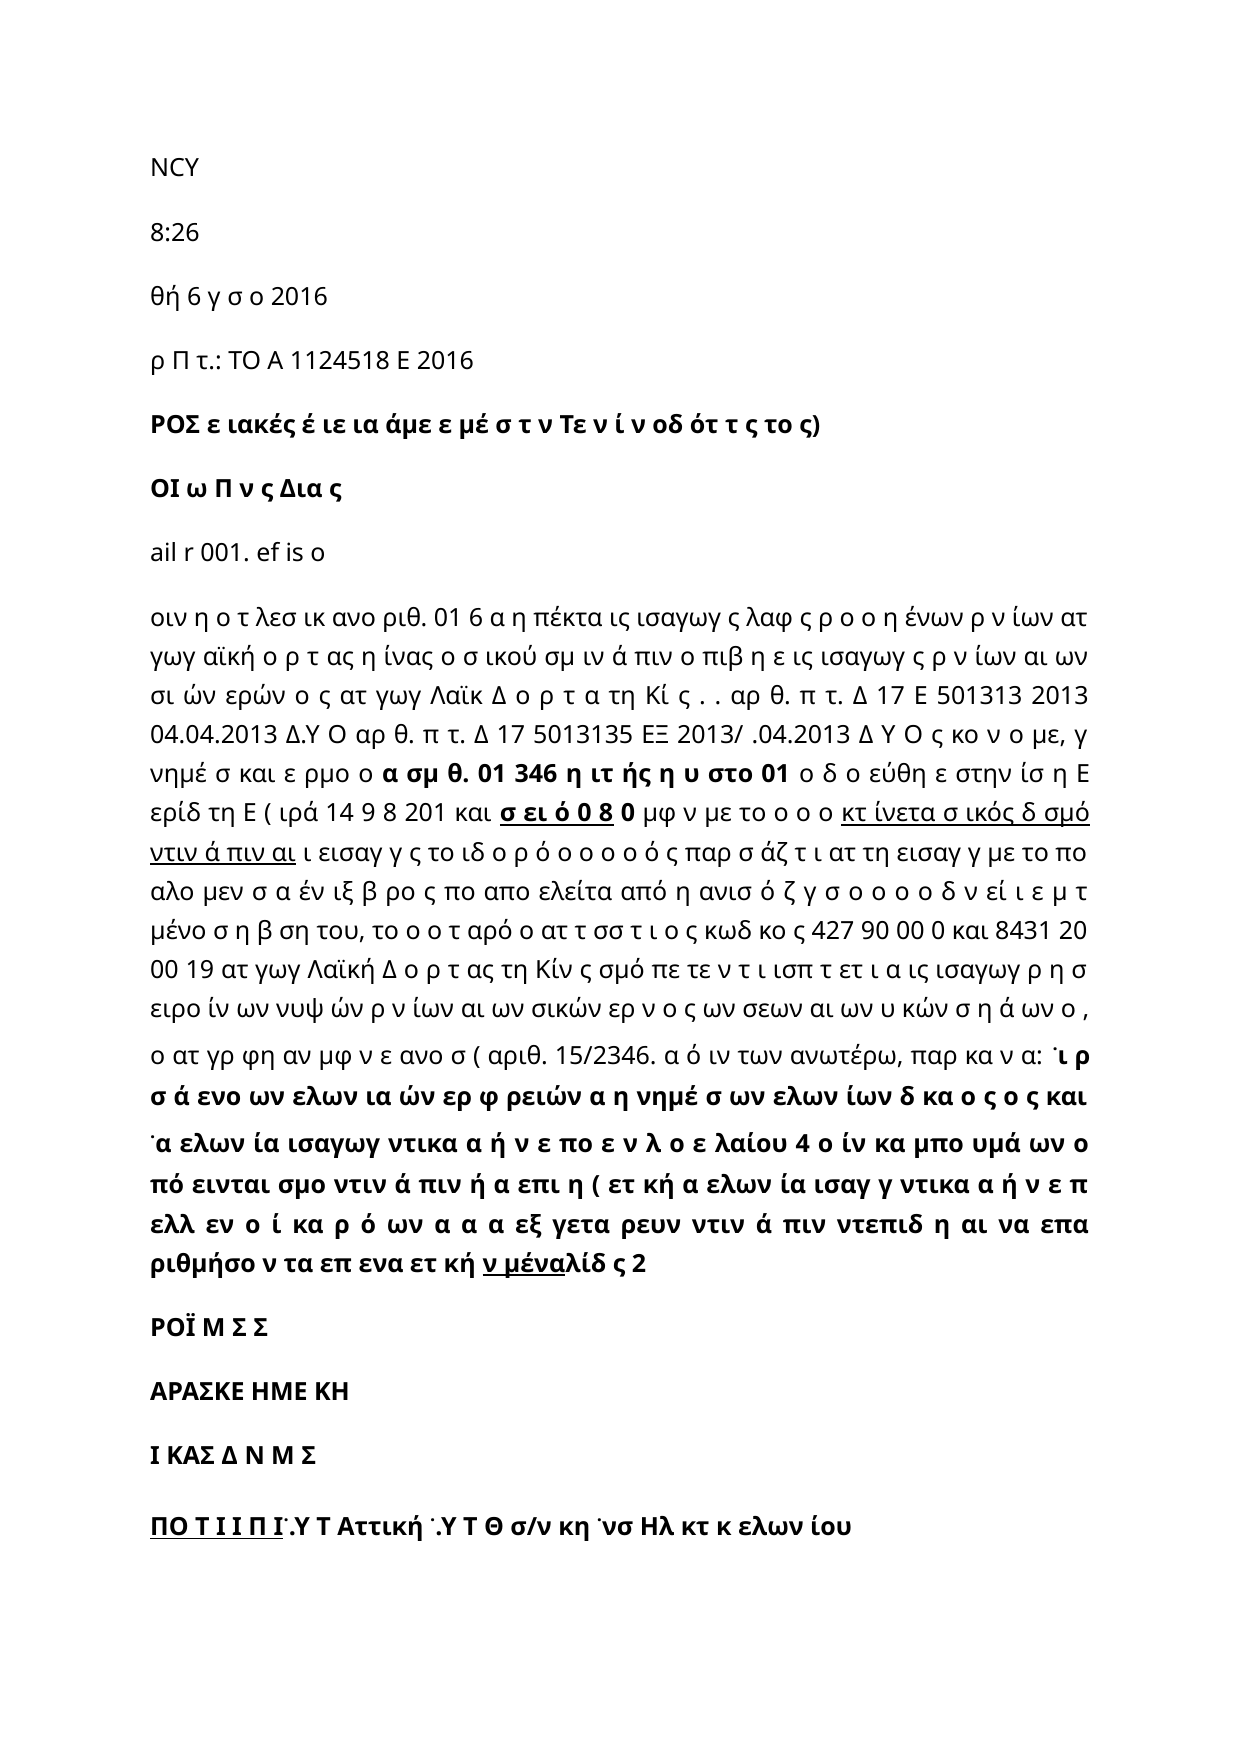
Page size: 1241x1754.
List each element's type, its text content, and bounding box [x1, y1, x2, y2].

text 8:26 [150, 214, 1090, 248]
text ΠΟ Τ Ι Ι Π Ι..Υ Τ Αττική ..Υ Τ Θ σ/ν κη .νσ Ηλ κτ κ ελων ίου [150, 1502, 1090, 1545]
text ρ Π τ.: ΤΟ Α 1124518 Ε 2016 [150, 342, 1090, 377]
text NCY [150, 150, 1090, 184]
text οιν η ο τ λεσ ικ ανο ριθ. 01 6 α η πέκτα ις ισαγωγ ς λαφ ς ρ ο ο η ένων ρ ν ίων ατ γωγ αϊκή ο ρ τ ας η ίνας ο σ ικού σμ ιν ά πιν ο πιβ η ε ις ισαγωγ ς ρ ν ίων αι ων σι ών ερών ο ς ατ γωγ Λαϊκ Δ ο ρ τ α τη Κί ς . . αρ θ. π τ. Δ 17 Ε 501313 2013 04.04.2013 Δ.Υ Ο αρ θ. π τ. Δ 17 5013135 ΕΞ 2013/ .04.2013 Δ Υ Ο ς κο ν ο με, γ νημέ σ και ε ρμο ο α σμ θ. 01 346 η ιτ ής η υ στο 01 ο δ ο εύθη ε στην ίσ η Ε ερίδ τη Ε ( ιρά 14 9 8 201 και σ ει ό 0 8 0 μφ ν με το ο ο ο κτ ίνετα σ ικός δ σμό ντιν ά πιν αι ι εισαγ γ ς το ιδ ο ρ ό ο ο ο ο ό ς παρ σ άζ τ ι ατ τη εισαγ γ με το πο αλο μεν σ α έν ιξ β ρο ς πο απο ελείτα από η ανισ ό ζ γ σ ο ο ο ο δ ν εί ι ε μ τ μένο σ η β ση του, το ο ο τ αρό ο ατ τ σσ τ ι ο ς κωδ κο ς 427 90 00 0 και 8431 20 00 19 ατ γωγ Λαϊκή Δ ο ρ τ ας τη Κίν ς σμό πε τε ν τ ι ισπ τ ετ ι α ις ισαγωγ ρ η σ ειρο ίν ων νυψ ών ρ ν ίων αι ων σικών ερ ν ο ς ων σεων αι ων υ κών σ η ά ων ο , ο ατ γρ φη αν μφ ν ε ανο σ ( αριθ. 15/2346. α ό ιν των ανωτέρω, παρ κα ν α: .ι ρ σ ά ενο ων ελων ια ών ερ φ ρειών α η νημέ σ ων ελων ίων δ κα ο ς ο ς και .α ελων ία ισαγωγ ντικα α ή ν ε πο ε ν λ ο ε λαίου 4 ο ίν κα μπο υμά ων ο πό εινται σμο ντιν ά πιν ή α επι η ( ετ κή α ελων ία ισαγ γ ντικα α ή ν ε π ελλ εν ο ί κα ρ ό ων α α α εξ γετα ρευν ντιν ά πιν ντεπιδ η αι να επα ριθμήσο ν τα επ ενα ετ κή ν μέναλίδ ς 2 [150, 599, 1090, 1279]
text ΟΙ ω Π ν ς Δια ς [150, 471, 1090, 505]
text ΑΡΑΣΚΕ ΗΜΕ ΚΗ [150, 1374, 1090, 1408]
text θή 6 γ σ ο 2016 [150, 278, 1090, 312]
text ail r 001. ef is o [150, 535, 1090, 569]
text ΡΟΪ Μ Σ Σ [150, 1309, 1090, 1344]
text Ι ΚΑΣ Δ Ν Μ Σ [150, 1438, 1090, 1472]
text ΡΟΣ ε ιακές έ ιε ια άμε ε μέ σ τ ν Τε ν ί ν οδ ότ τ ς το ς) [150, 407, 1090, 441]
